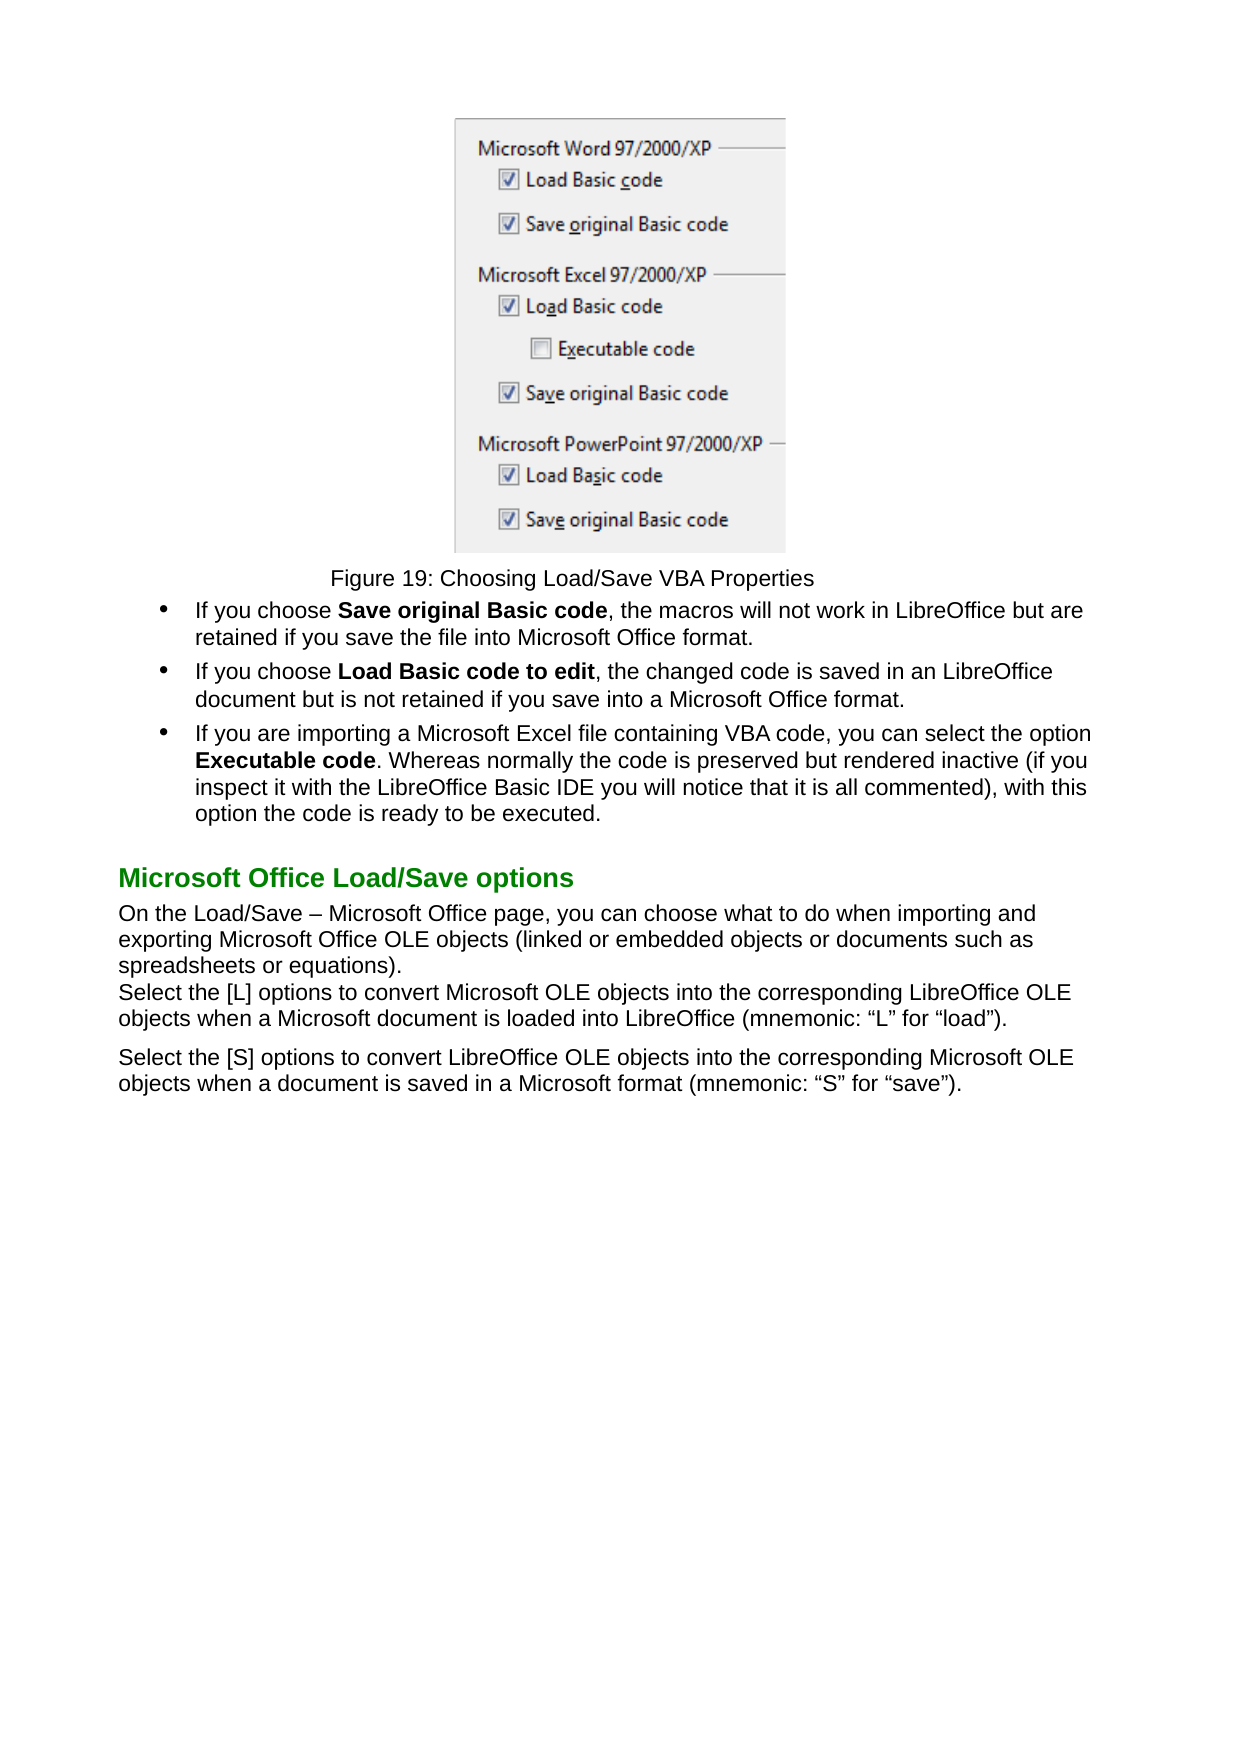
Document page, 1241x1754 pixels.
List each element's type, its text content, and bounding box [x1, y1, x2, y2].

text Figure 19: Choosing Load/Save VBA Properties [330, 565, 910, 592]
list If you choose Save original Basic code, the macros will not work in LibreOffice but are retained if you save the file into Microsoft Office format. [156, 595, 1122, 650]
subtitle Microsoft Office Load/Save options [118, 862, 1122, 893]
text On the Load/Save – Microsoft Office page, you can choose what to do when importing and exporting Microsoft Office OLE objects (linked or embedded objects or documents such as spreadsheets or equations). [118, 900, 1122, 979]
text Select the [S] options to convert LibreOffice OLE objects into the corresponding Microsoft OLE objects when a document is saved in a Microsoft format (mnemonic: “S” for “save”). [118, 1044, 1122, 1097]
text Select the [L] options to convert Microsoft OLE objects into the corresponding LibreOffice OLE objects when a Microsoft document is loaded into LibreOffice (mnemonic: “L” for “load”). [118, 979, 1122, 1032]
picture [454, 118, 786, 553]
list If you choose Load Basic code to edit, the changed code is saved in an LibreOffice document but is not retained if you save into a Microsoft Office format. [156, 657, 1122, 712]
list If you are importing a Microsoft Excel file containing VBA code, you can select the option Executable code. Whereas normally the code is preserved but rendered inactive (if you inspect it with the LibreOffice Basic IDE you will notice that it is all commented), with this option the code is ready to be executed. [156, 718, 1122, 827]
